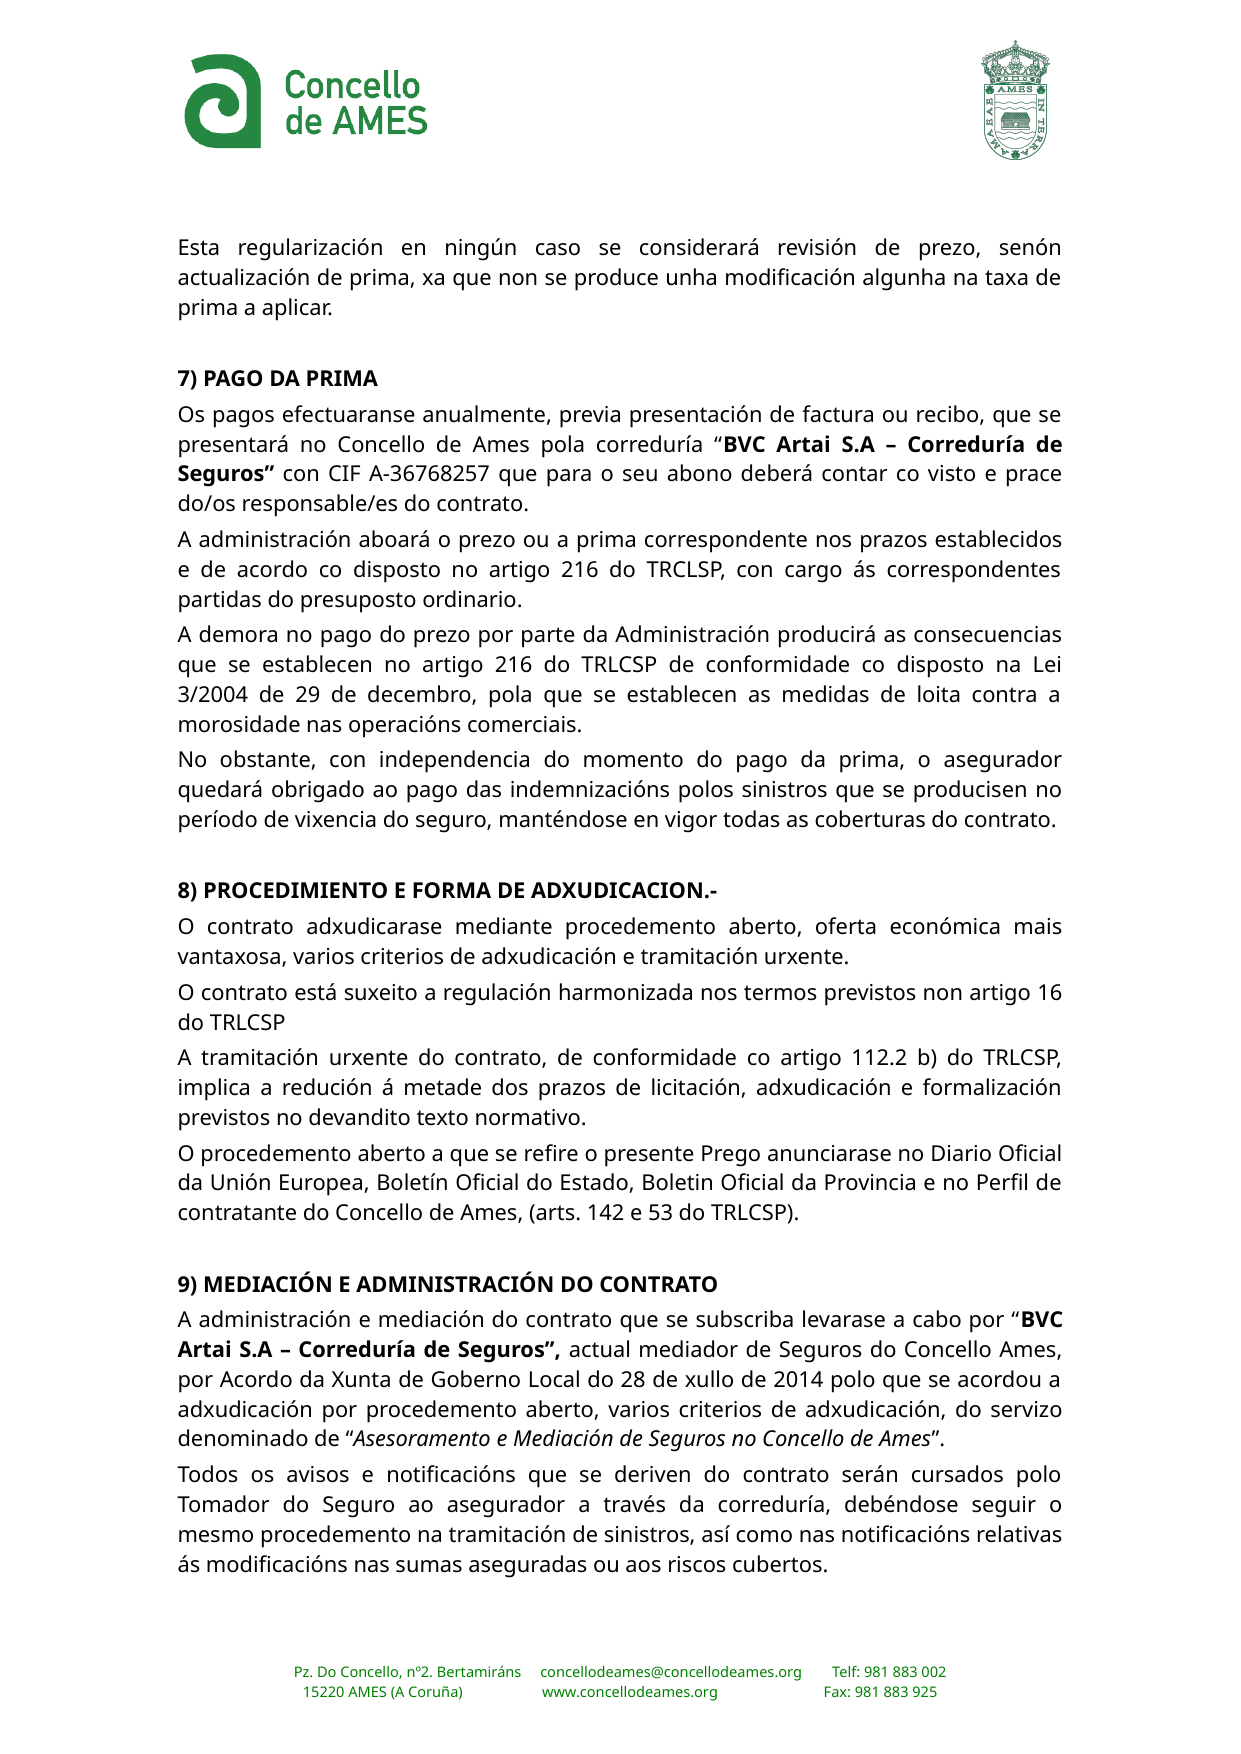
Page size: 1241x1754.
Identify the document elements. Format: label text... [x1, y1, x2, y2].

text O contrato está suxeito a regulación harmonizada nos termos previstos non artigo 16 do TRLCSP [177, 977, 1063, 1036]
text Todos os avisos e notificacións que se deriven do contrato serán cursados polo Tomador do Seguro ao asegurador a través da correduría, debéndose seguir o mesmo procedemento na tramitación de sinistros, así como nas notificacións relativas ás modificacións nas sumas aseguradas ou aos riscos cubertos. [177, 1459, 1063, 1578]
text A administración e mediación do contrato que se subscriba levarase a cabo por “BVC Artai S.A – Correduría de Seguros”, actual mediador de Seguros do Concello Ames, por Acordo da Xunta de Goberno Local do 28 de xullo de 2014 polo que se acordou a adxudicación por procedemento aberto, varios criterios de adxudicación, do servizo denominado de “Asesoramento e Mediación de Seguros no Concello de Ames”. [177, 1304, 1063, 1453]
text A tramitación urxente do contrato, de conformidade co artigo 112.2 b) do TRLCSP, implica a redución á metade dos prazos de licitación, adxudicación e formalización previstos no devandito texto normativo. [177, 1042, 1063, 1132]
text 9) MEDIACIÓN E ADMINISTRACIÓN DO CONTRATO [177, 1268, 1063, 1298]
text O contrato adxudicarase mediante procedemento aberto, oferta económica mais vantaxosa, varios criterios de adxudicación e tramitación urxente. [177, 911, 1063, 971]
picture [172, 38, 449, 165]
text Esta regularización en ningún caso se considerará revisión de prezo, senón actualización de prima, xa que non se produce unha modificación algunha na taxa de prima a aplicar. [177, 232, 1063, 321]
text 7) PAGO DA PRIMA [177, 363, 1063, 393]
text A administración aboará o prezo ou a prima correspondente nos prazos establecidos e de acordo co disposto no artigo 216 do TRCLSP, con cargo ás correspondentes partidas do presuposto ordinario. [177, 524, 1063, 613]
picture [969, 34, 1062, 166]
text 8) PROCEDIMIENTO E FORMA DE ADXUDICACION.- [177, 875, 1063, 905]
text O procedemento aberto a que se refire o presente Prego anunciarase no Diario Oficial da Unión Europea, Boletín Oficial do Estado, Boletin Oficial da Provincia e no Perfil de contratante do Concello de Ames, (arts. 142 e 53 do TRLCSP). [177, 1137, 1063, 1227]
text A demora no pago do prezo por parte da Administración producirá as consecuencias que se establecen no artigo 216 do TRLCSP de conformidade co disposto na Lei 3/2004 de 29 de decembro, pola que se establecen as medidas de loita contra a morosidade nas operacións comerciais. [177, 619, 1063, 738]
text Os pagos efectuaranse anualmente, previa presentación de factura ou recibo, que se presentará no Concello de Ames pola correduría “BVC Artai S.A – Correduría de Seguros” con CIF A-36768257 que para o seu abono deberá contar co visto e prace do/os responsable/es do contrato. [177, 399, 1063, 518]
text No obstante, con independencia do momento do pago da prima, o asegurador quedará obrigado ao pago das indemnizacións polos sinistros que se producisen no período de vixencia do seguro, manténdose en vigor todas as coberturas do contrato. [177, 744, 1063, 834]
